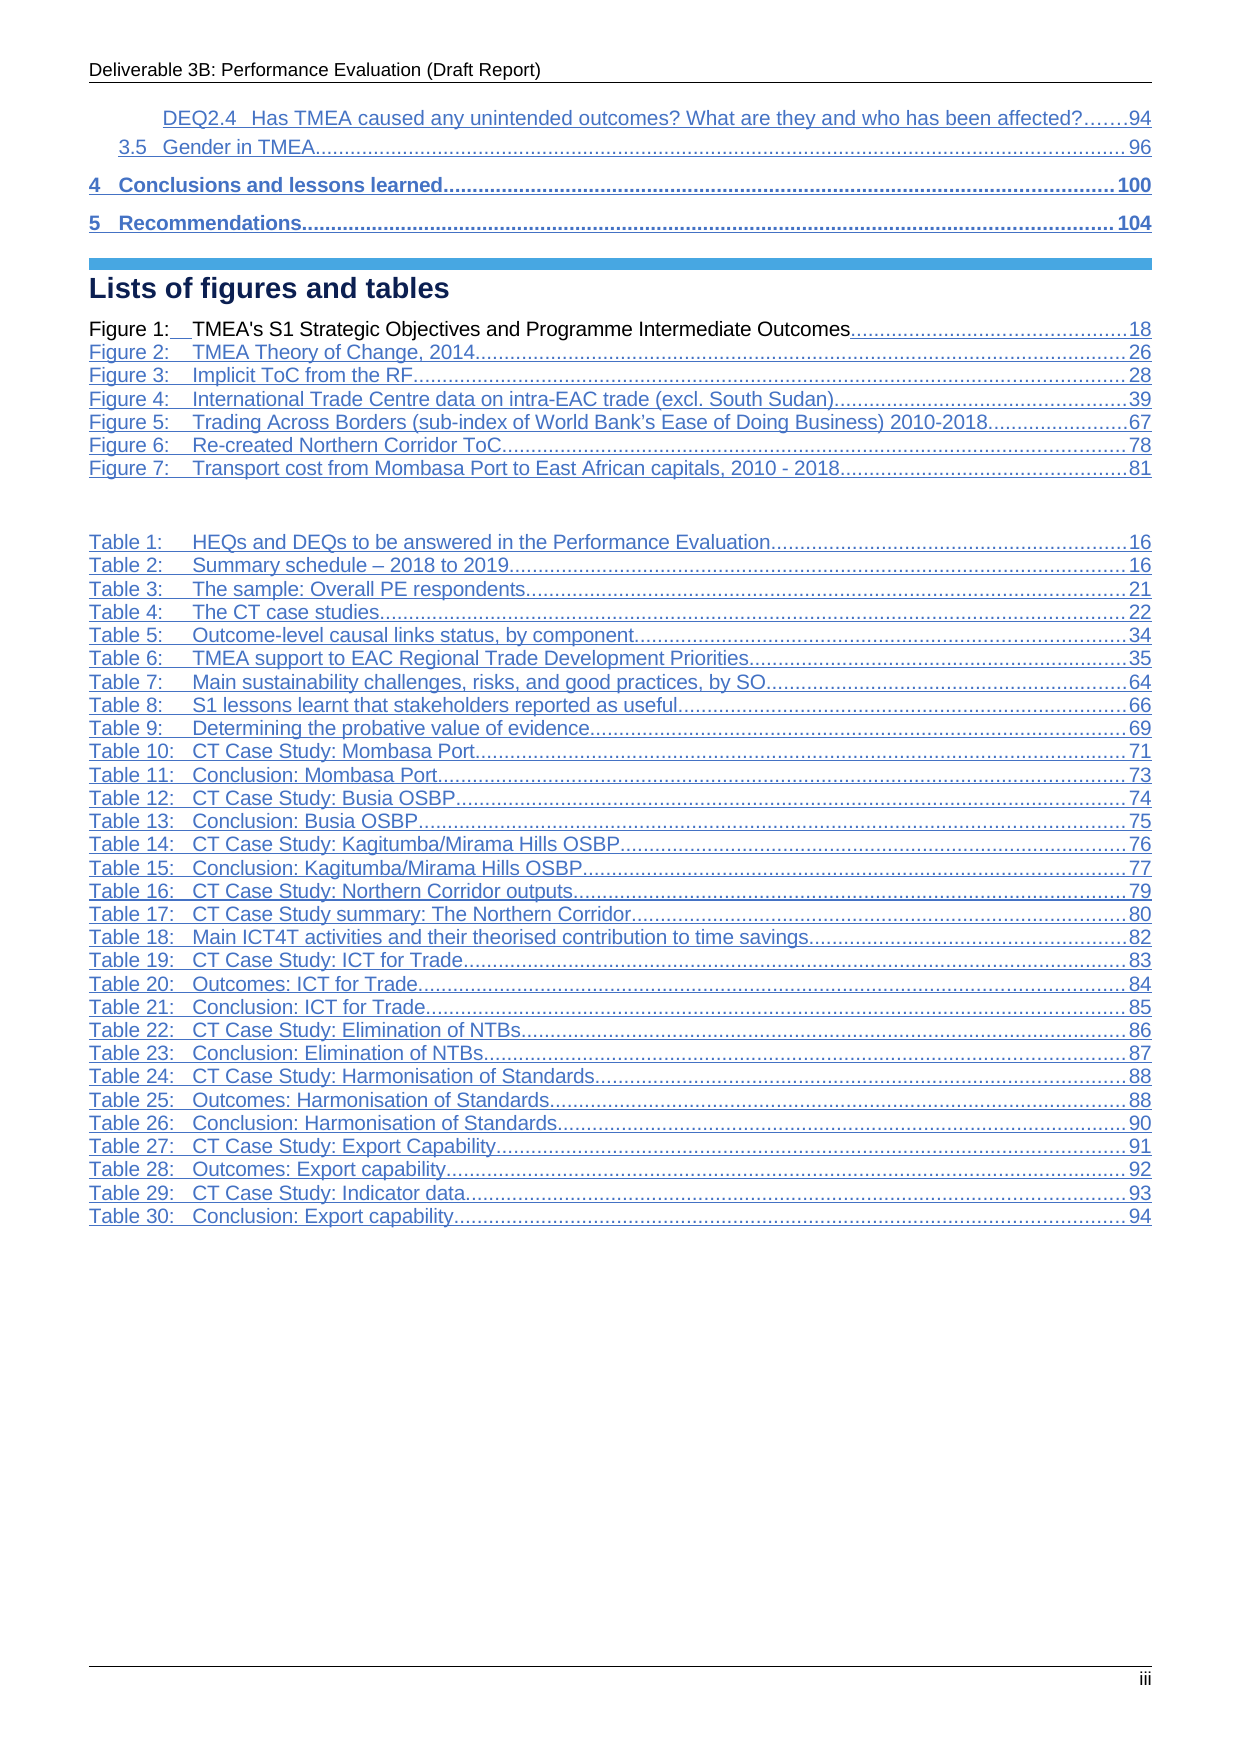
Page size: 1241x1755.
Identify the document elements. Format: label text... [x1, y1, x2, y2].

text 5 Recommendations 106 [89, 211, 1152, 232]
text Table 25: Outcomes: Harmonisation of Standards 90 [89, 1088, 1152, 1109]
text Figure 7: Transport cost from Mombasa Port to East African capitals, 2010 - 2018 82 [89, 457, 1152, 477]
text Figure 2: TMEA Theory of Change, 2014 25 [89, 341, 1152, 361]
text 3.5 Gender in TMEA 98 [118, 136, 1152, 156]
text 4 Conclusions and lessons learned 102 [89, 174, 1152, 194]
text Table 1: HEQs and DEQs to be answered in the Performance Evaluation 15 [89, 531, 1152, 551]
text Table 4: The CT case studies 21 [89, 601, 1152, 621]
text Table 26: Conclusion: Harmonisation of Standards 92 [89, 1112, 1152, 1132]
text Table 23: Conclusion: Elimination of NTBs 88 [89, 1042, 1152, 1062]
text Table 8: S1 lessons learnt that stakeholders reported as useful 67 [89, 693, 1152, 714]
text Table 28: Outcomes: Export capability 94 [89, 1158, 1152, 1178]
text Table 16: CT Case Study: Northern Corridor outputs 80 [89, 879, 1152, 899]
text Figure 6: Re-created Northern Corridor ToC 79 [89, 434, 1152, 454]
text Table 12: CT Case Study: Busia OSBP 75 [89, 786, 1152, 807]
text Table 7: Main sustainability challenges, risks, and good practices, by SO 65 [89, 670, 1152, 691]
text Table 3: The sample: Overall PE respondents 20 [89, 577, 1152, 598]
text Table 22: CT Case Study: Elimination of NTBs 87 [89, 1019, 1152, 1039]
text Figure 4: International Trade Centre data on intra-EAC trade (excl. South Sudan) 39 [89, 387, 1152, 408]
text Table 18: Main ICT4T activities and their theorised contribution to time savings 83 [89, 926, 1152, 946]
text Table 30: Conclusion: Export capability 95 [89, 1204, 1152, 1225]
text Table 19: CT Case Study: ICT for Trade 84 [89, 949, 1152, 969]
text Figure 5: Trading Across Borders (sub-index of World Bank’s Ease of Doing Business) 2010-2018 68 [89, 411, 1152, 431]
text Table 14: CT Case Study: Kagitumba/Mirama Hills OSBP 77 [89, 833, 1152, 853]
text Table 20: Outcomes: ICT for Trade 85 [89, 972, 1152, 992]
text Table 6: TMEA support to EAC Regional Trade Development Priorities 35 [89, 647, 1152, 667]
text Table 10: CT Case Study: Mombasa Port 72 [89, 740, 1152, 760]
text Table 29: CT Case Study: Indicator data 95 [89, 1181, 1152, 1202]
title Lists of figures and tables [89, 270, 1152, 305]
text Table 9: Determining the probative value of evidence 70 [89, 717, 1152, 737]
text Table 27: CT Case Study: Export Capability 93 [89, 1135, 1152, 1155]
text Figure 1: TMEA's S1 Strategic Objectives and Programme Intermediate Outcomes 17 [89, 318, 1152, 341]
text Table 24: CT Case Study: Harmonisation of Standards 89 [89, 1065, 1152, 1085]
text Table 21: Conclusion: ICT for Trade 86 [89, 995, 1152, 1016]
text DEQ2.4 Has TMEA caused any unintended outcomes? What are they and who has been affected? 96 [162, 106, 1152, 127]
text Table 11: Conclusion: Mombasa Port 74 [89, 763, 1152, 783]
text Table 2: Summary schedule – 2018 to 2019 16 [89, 554, 1152, 574]
text Table 13: Conclusion: Busia OSBP 76 [89, 809, 1152, 830]
text Figure 3: Implicit ToC from the RF 27 [89, 364, 1152, 384]
text Table 17: CT Case Study summary: The Northern Corridor 81 [89, 902, 1152, 923]
text Table 5: Outcome-level causal links status, by component 33 [89, 624, 1152, 644]
text Table 15: Conclusion: Kagitumba/Mirama Hills OSBP 78 [89, 856, 1152, 876]
